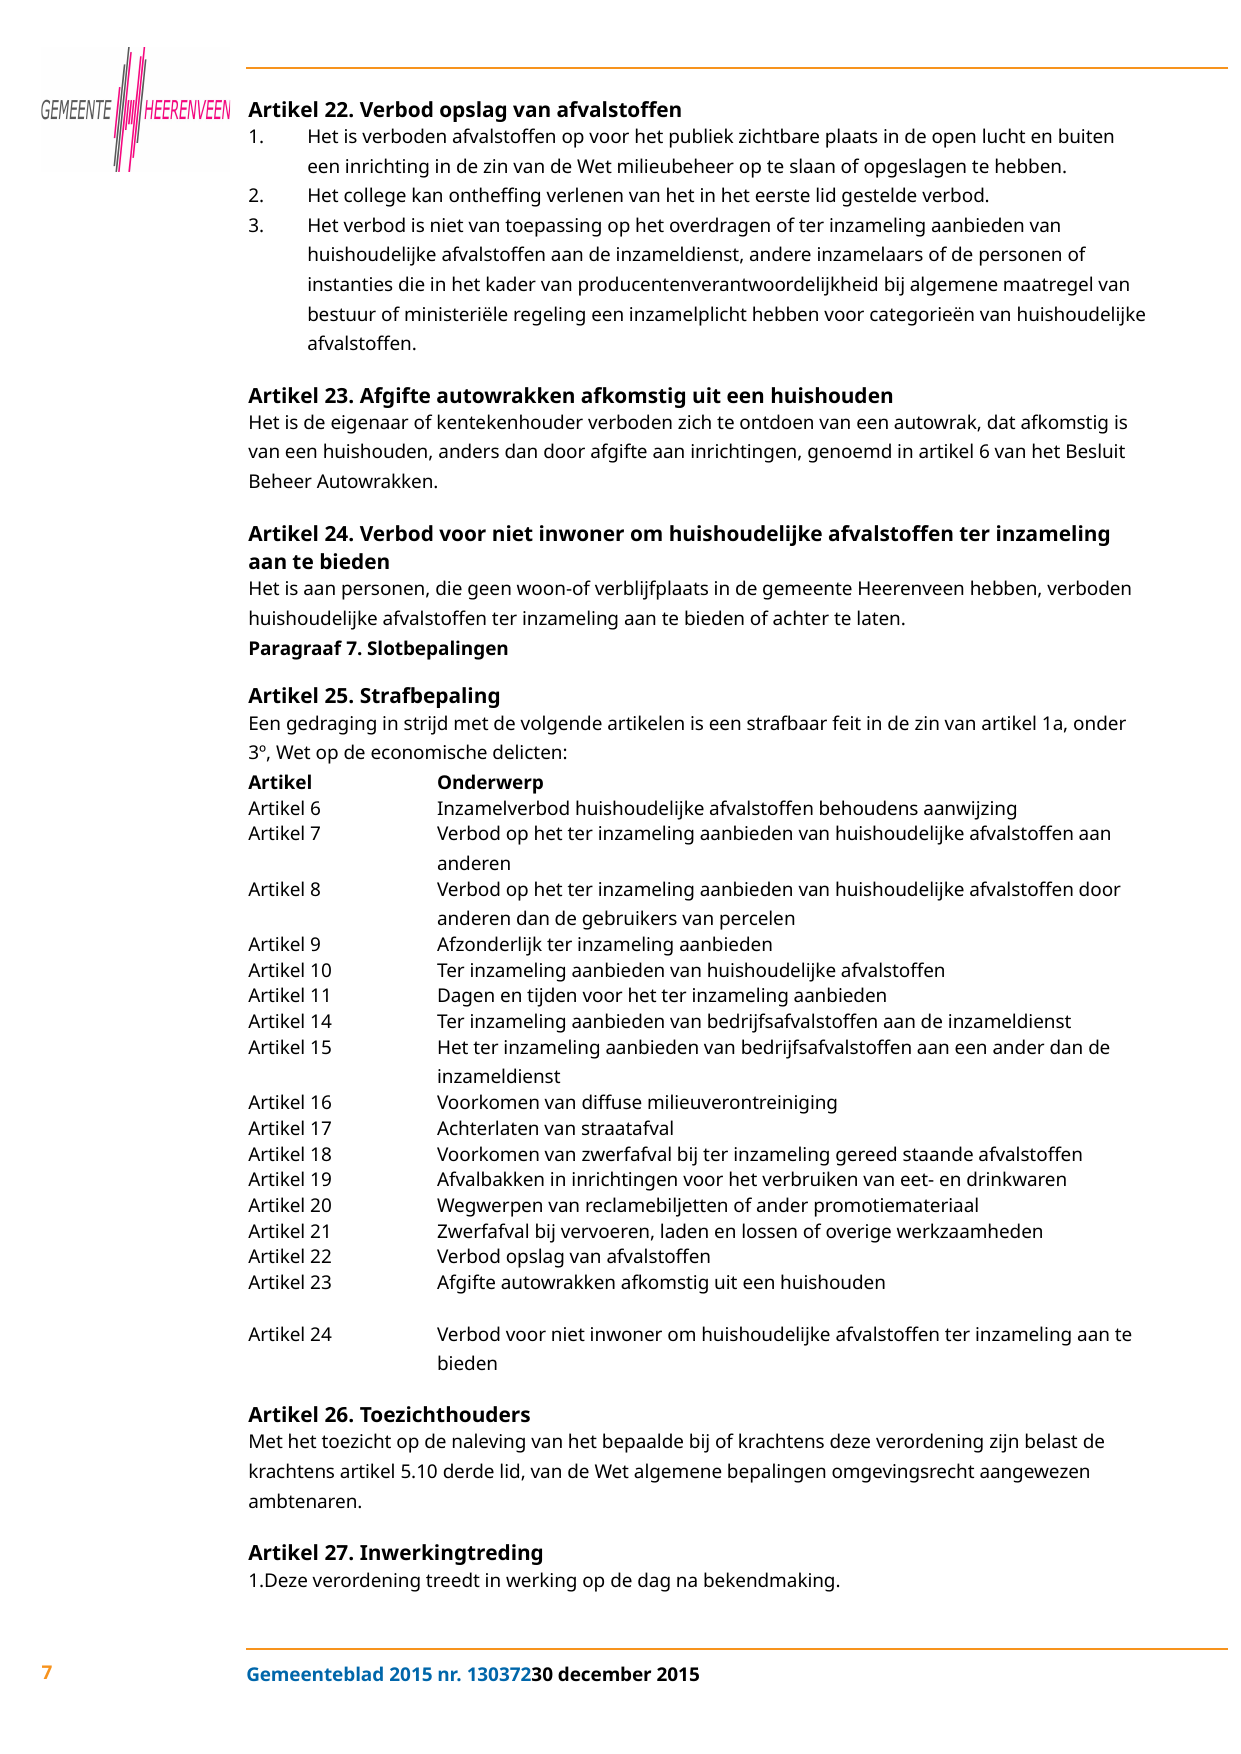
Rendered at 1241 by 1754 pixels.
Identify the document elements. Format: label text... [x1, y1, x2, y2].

table_cell Artikel 19 [248, 1167, 437, 1192]
picture [41, 47, 231, 172]
table_cell Artikel 9 [248, 931, 437, 957]
table_cell Artikel 16 [248, 1089, 437, 1115]
text Artikel 24. Verbod voor niet inwoner om huishoudelijke afvalstoffen ter inzameling aan te bieden [248, 519, 1152, 576]
table_cell Afvalbakken in inrichtingen voor het verbruiken van eet- en drinkwaren [437, 1167, 1152, 1192]
table_cell Artikel 15 [248, 1034, 437, 1089]
table_cell Artikel 14 [248, 1008, 437, 1034]
table_cell Artikel 8 [248, 876, 437, 931]
text Artikel 22. Verbod opslag van afvalstoffen [248, 95, 1152, 123]
table_cell Artikel 10 [248, 957, 437, 983]
table_cell Voorkomen van zwerfafval bij ter inzameling gereed staande afvalstoffen [437, 1141, 1152, 1167]
text Het is de eigenaar of kentekenhouder verboden zich te ontdoen van een autowrak, dat afkomstig is van een huishouden, anders dan door afgifte aan inrichtingen, genoemd in artikel 6 van het Besluit Beheer Autowrakken. [248, 409, 1152, 494]
table_cell Verbod op het ter inzameling aanbieden van huishoudelijke afvalstoffen door anderen dan de gebruikers van percelen [437, 876, 1152, 931]
table_cell Artikel 18 [248, 1141, 437, 1167]
table_cell Artikel 23 [248, 1270, 437, 1295]
table_cell Verbod voor niet inwoner om huishoudelijke afvalstoffen ter inzameling aan te bieden [437, 1321, 1152, 1376]
table_header Onderwerp [437, 769, 1152, 795]
table_header Artikel [248, 769, 437, 795]
list Het college kan ontheffing verlenen van het in het eerste lid gestelde verbod. [248, 182, 1152, 208]
table_cell Verbod opslag van afvalstoffen [437, 1244, 1152, 1269]
table_cell Artikel 11 [248, 983, 437, 1008]
table_cell Inzamelverbod huishoudelijke afvalstoffen behoudens aanwijzing [437, 795, 1152, 821]
table_cell Wegwerpen van reclamebiljetten of ander promotiemateriaal [437, 1192, 1152, 1218]
list Het verbod is niet van toepassing op het overdragen of ter inzameling aanbieden van huishoudelijke afvalstoffen aan de inzameldienst, andere inzamelaars of de personen of instanties die in het kader van producentenverantwoordelijkheid bij algemene maatregel van bestuur of ministeriële regeling een inzamelplicht hebben voor categorieën van huishoudelijke afvalstoffen. [248, 212, 1152, 356]
table_cell Artikel 6 [248, 795, 437, 821]
table_cell Artikel 24 [248, 1321, 437, 1376]
table_cell Artikel 7 [248, 821, 437, 876]
table_cell Artikel 20 [248, 1192, 437, 1218]
table_cell Zwerfafval bij vervoeren, laden en lossen of overige werkzaamheden [437, 1218, 1152, 1244]
table_cell Artikel 17 [248, 1115, 437, 1141]
table_cell Afgifte autowrakken afkomstig uit een huishouden [437, 1270, 1152, 1295]
text Paragraaf 7. Slotbepalingen [248, 635, 1152, 661]
table_cell Ter inzameling aanbieden van huishoudelijke afvalstoffen [437, 957, 1152, 983]
text Een gedraging in strijd met de volgende artikelen is een strafbaar feit in de zin van artikel 1a, onder 3º, Wet op de economische delicten: [248, 710, 1152, 765]
table_cell Artikel 22 [248, 1244, 437, 1269]
table_cell Afzonderlijk ter inzameling aanbieden [437, 931, 1152, 957]
text Artikel 23. Afgifte autowrakken afkomstig uit een huishouden [248, 381, 1152, 409]
text Artikel 25. Strafbepaling [248, 681, 1152, 710]
table_cell Ter inzameling aanbieden van bedrijfsafvalstoffen aan de inzameldienst [437, 1008, 1152, 1034]
table_cell [437, 1295, 1152, 1321]
table_cell Voorkomen van diffuse milieuverontreiniging [437, 1089, 1152, 1115]
table_cell Het ter inzameling aanbieden van bedrijfsafvalstoffen aan een ander dan de inzameldienst [437, 1034, 1152, 1089]
text Met het toezicht op de naleving van het bepaalde bij of krachtens deze verordening zijn belast de krachtens artikel 5.10 derde lid, van de Wet algemene bepalingen omgevingsrecht aangewezen ambtenaren. [248, 1429, 1152, 1514]
table_cell [248, 1295, 437, 1321]
text Artikel 27. Inwerkingtreding [248, 1538, 1152, 1567]
table_cell Verbod op het ter inzameling aanbieden van huishoudelijke afvalstoffen aan anderen [437, 821, 1152, 876]
table_cell Artikel 21 [248, 1218, 437, 1244]
text Het is aan personen, die geen woon-of verblijfplaats in de gemeente Heerenveen hebben, verboden huishoudelijke afvalstoffen ter inzameling aan te bieden of achter te laten. [248, 576, 1152, 631]
table_cell Dagen en tijden voor het ter inzameling aanbieden [437, 983, 1152, 1008]
text 1.Deze verordening treedt in werking op de dag na bekendmaking. [248, 1567, 1152, 1592]
list Het is verboden afvalstoffen op voor het publiek zichtbare plaats in de open lucht en buiten een inrichting in de zin van de Wet milieubeheer op te slaan of opgeslagen te hebben. [248, 123, 1152, 178]
text Artikel 26. Toezichthouders [248, 1400, 1152, 1429]
table_cell Achterlaten van straatafval [437, 1115, 1152, 1141]
